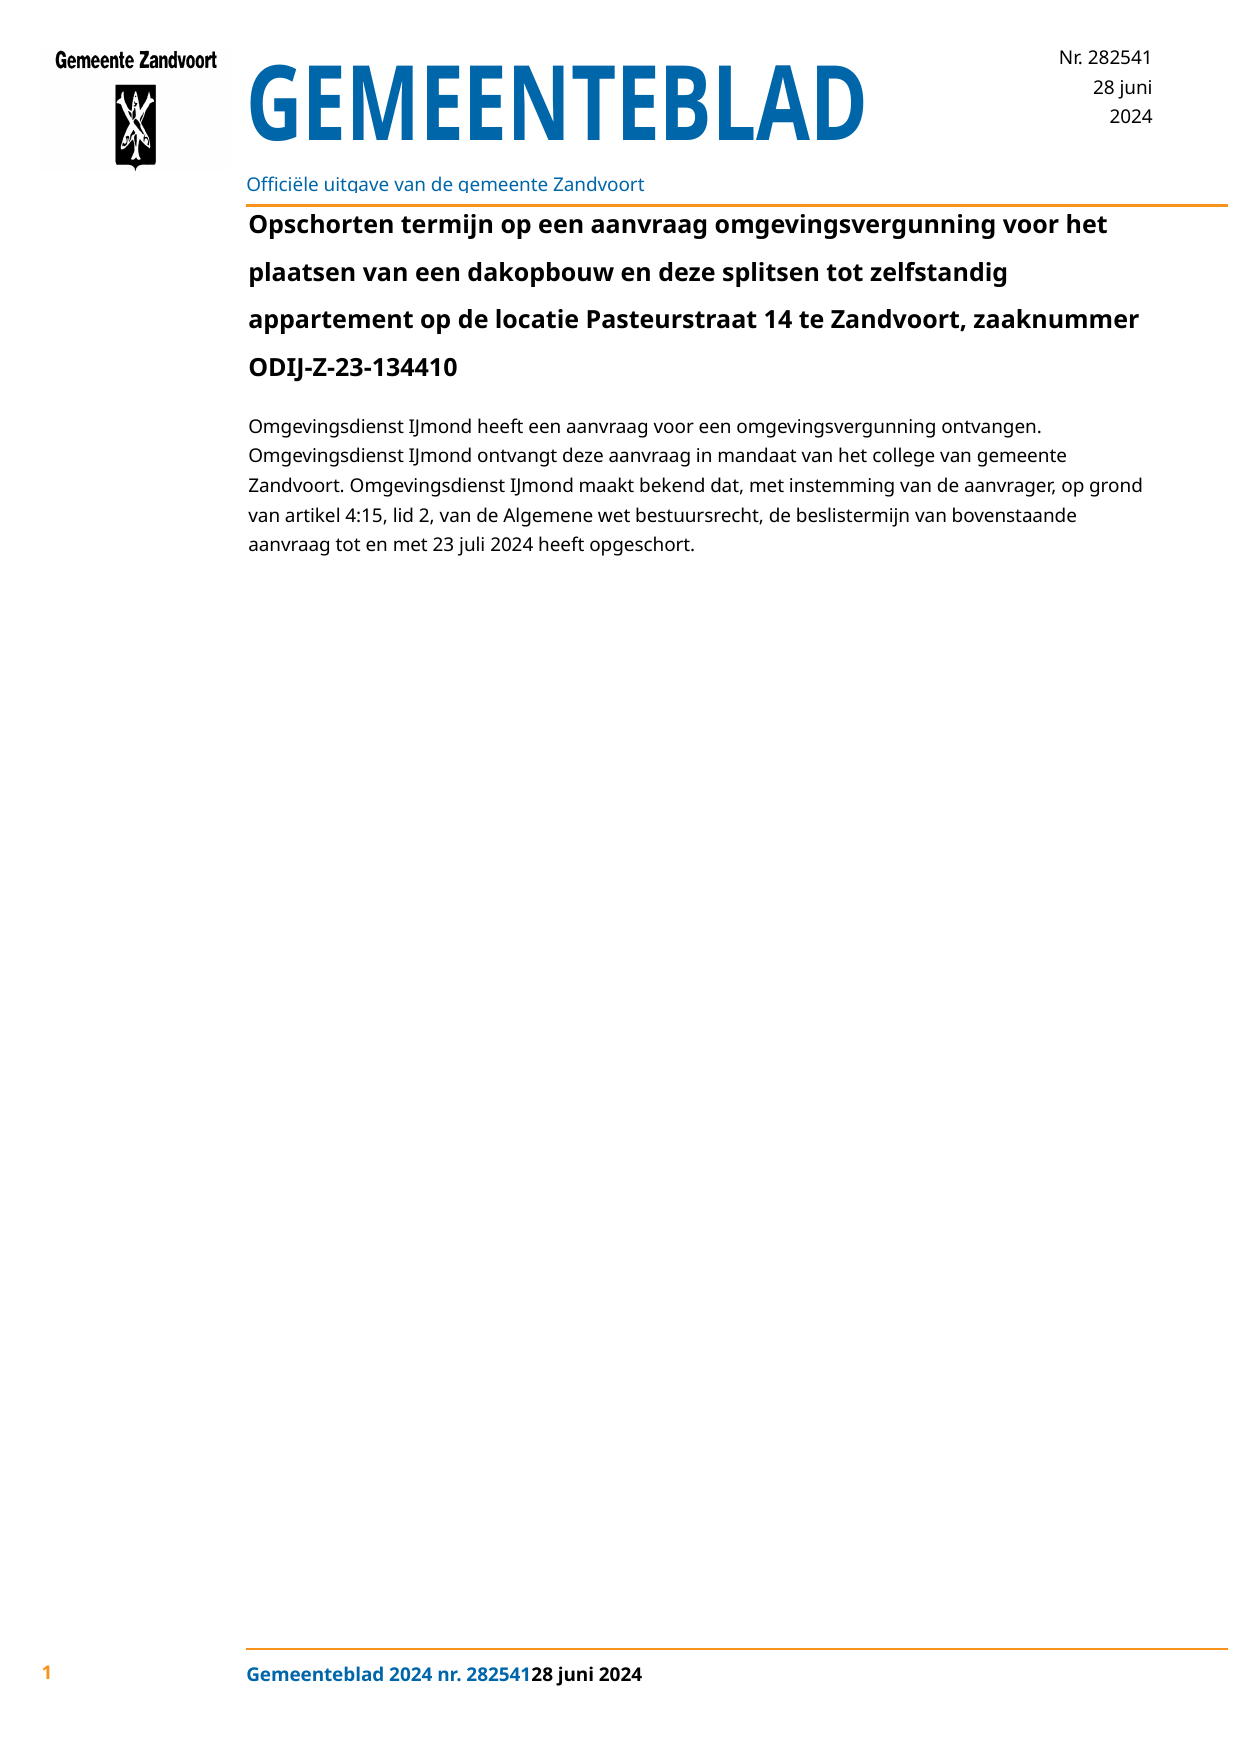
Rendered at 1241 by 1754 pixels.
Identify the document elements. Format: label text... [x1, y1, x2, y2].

text Opschorten termijn op een aanvraag omgevingsvergunning voor het plaatsen van een dakopbouw en deze splitsen tot zelfstandig appartement op de locatie Pasteurstraat 14 te Zandvoort, zaaknummer ODIJ-Z-23-134410 [248, 207, 1152, 384]
text Omgevingsdienst IJmond heeft een aanvraag voor een omgevingsvergunning ontvangen. Omgevingsdienst IJmond ontvangt deze aanvraag in mandaat van het college van gemeente Zandvoort. Omgevingsdienst IJmond maakt bekend dat, met instemming van de aanvrager, op grond van artikel 4:15, lid 2, van de Algemene wet bestuursrecht, de beslistermijn van bovenstaande aanvraag tot en met 23 juli 2024 heeft opgeschort. [248, 413, 1152, 557]
picture [41, 47, 231, 172]
